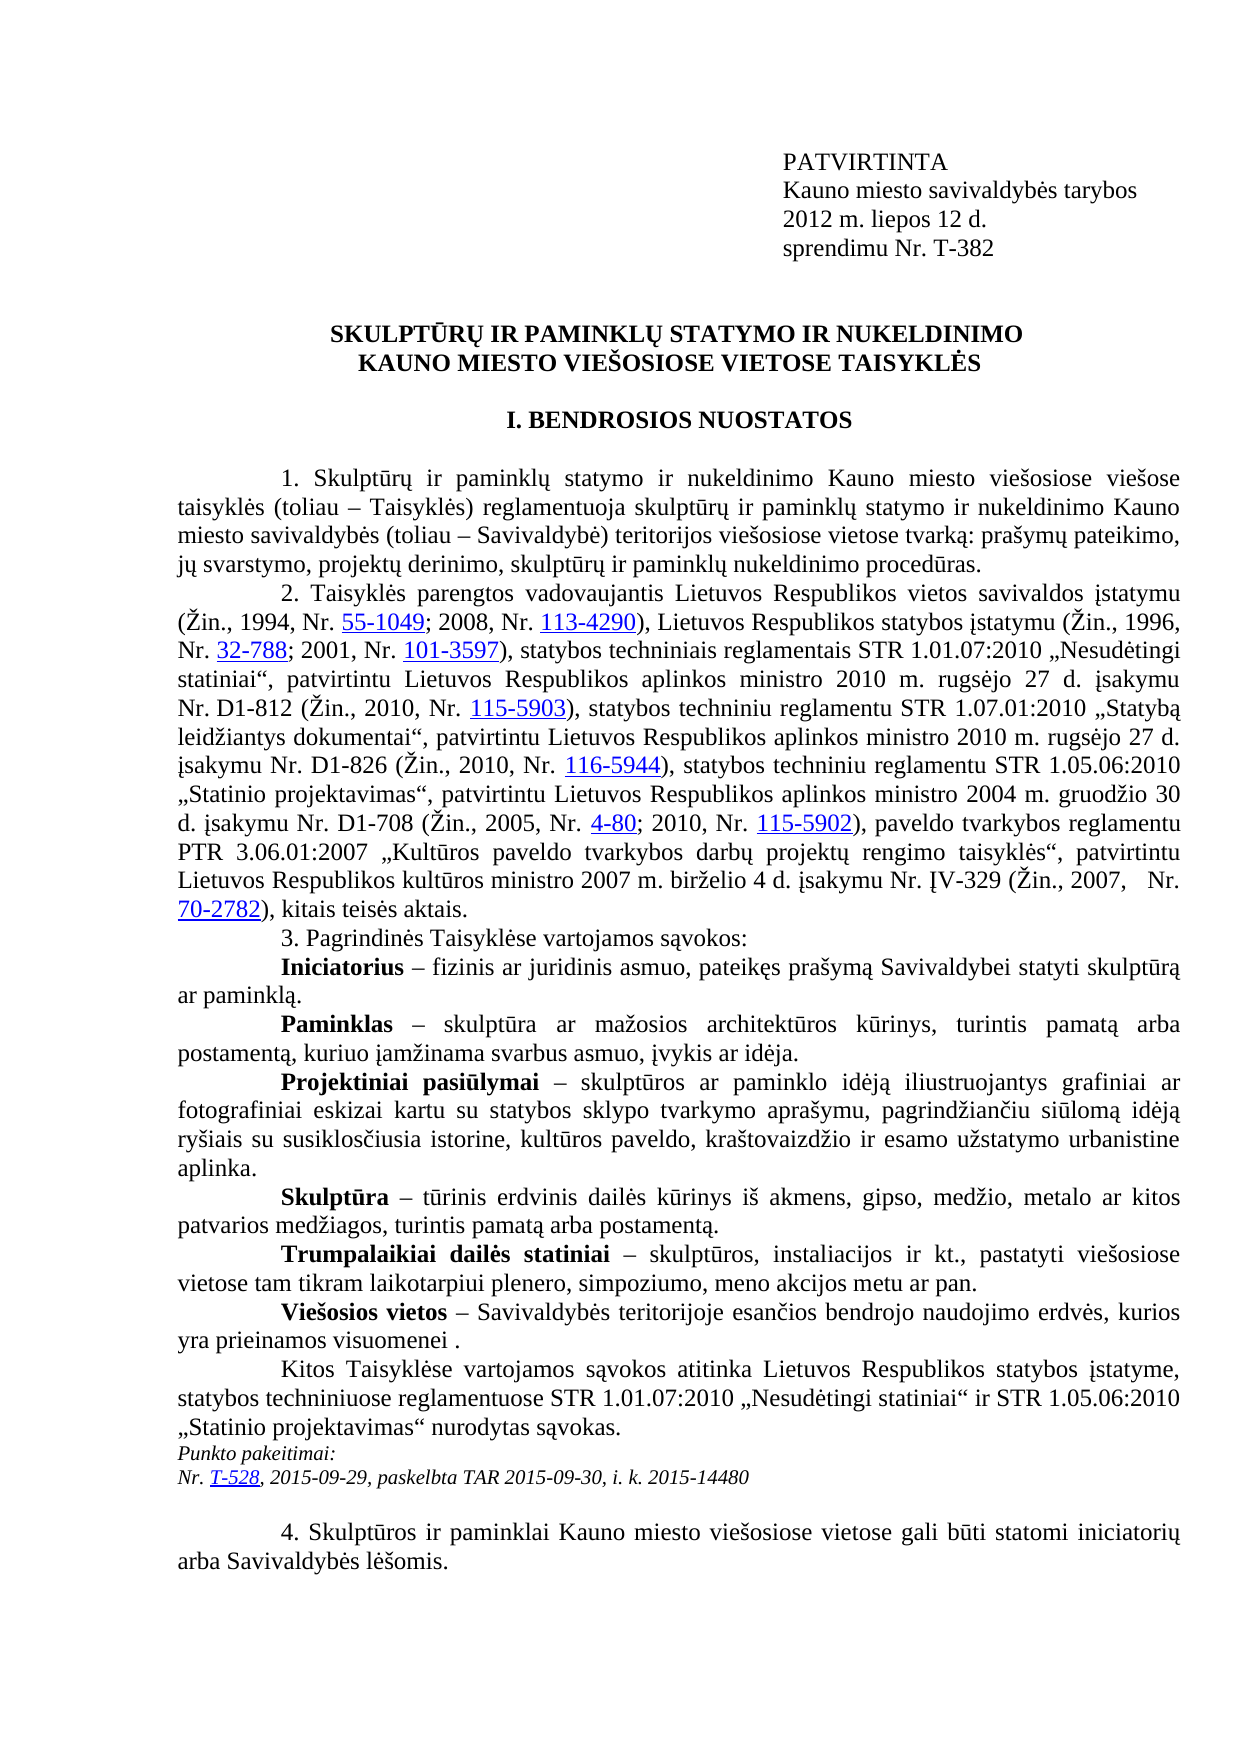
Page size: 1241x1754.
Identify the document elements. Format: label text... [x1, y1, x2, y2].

text 4. Skulptūros ir paminklai Kauno miesto viešosiose vietose gali būti statomi iniciatorių arba Savivaldybės lėšomis. [177, 1517, 1181, 1575]
text 2012 m. liepos 12 d. [783, 204, 1181, 233]
text Projektiniai pasiūlymai – skulptūros ar paminklo idėją iliustruojantys grafiniai ar fotografiniai eskizai kartu su statybos sklypo tvarkymo aprašymu, pagrindžiančiu siūlomą idėją ryšiais su susiklosčiusia istorine, kultūros paveldo, kraštovaizdžio ir esamo užstatymo urbanistine aplinka. [177, 1067, 1181, 1182]
text Paminklas – skulptūra ar mažosios architektūros kūrinys, turintis pamatą arba postamentą, kuriuo įamžinama svarbus asmuo, įvykis ar idėja. [177, 1009, 1181, 1067]
text Kauno miesto savivaldybės tarybos [783, 176, 1181, 204]
text I. BENDROSIOS NUOSTATOS [177, 406, 1181, 434]
text sprendimu Nr. T-382 [783, 233, 1181, 262]
text 2. Taisyklės parengtos vadovaujantis Lietuvos Respublikos vietos savivaldos įstatymu (Žin., 1994, Nr. 55-1049; 2008, Nr. 113-4290), Lietuvos Respublikos statybos įstatymu (Žin., 1996, Nr. 32-788; 2001, Nr. 101-3597), statybos techniniais reglamentais STR 1.01.07:2010 „Nesudėtingi statiniai“, patvirtintu Lietuvos Respublikos aplinkos ministro 2010 m. rugsėjo 27 d. įsakymu Nr. D1-812 (Žin., 2010, Nr. 115-5903), statybos techniniu reglamentu STR 1.07.01:2010 „Statybą leidžiantys dokumentai“, patvirtintu Lietuvos Respublikos aplinkos ministro 2010 m. rugsėjo 27 d. įsakymu Nr. D1-826 (Žin., 2010, Nr. 116-5944), statybos techniniu reglamentu STR 1.05.06:2010 „Statinio projektavimas“, patvirtintu Lietuvos Respublikos aplinkos ministro 2004 m. gruodžio 30 d. įsakymu Nr. D1-708 (Žin., 2005, Nr. 4-80; 2010, Nr. 115-5902), paveldo tvarkybos reglamentu PTR 3.06.01:2007 „Kultūros paveldo tvarkybos darbų projektų rengimo taisyklės“, patvirtintu Lietuvos Respublikos kultūros ministro 2007 m. birželio 4 d. įsakymu Nr. ĮV-329 (Žin., 2007, Nr. 70-2782), kitais teisės aktais. [177, 578, 1181, 923]
text Nr. T-528, 2015-09-29, paskelbta TAR 2015-09-30, i. k. 2015-14480 [177, 1465, 1181, 1489]
text Viešosios vietos – Savivaldybės teritorijoje esančios bendrojo naudojimo erdvės, kurios yra prieinamos visuomenei . [177, 1297, 1181, 1354]
text SKULPTŪRŲ IR PAMINKLŲ STATYMO IR NUKELDINIMO KAUNO MIESTO VIEŠOSIOSE VIETOSE TAISYKLĖS [275, 319, 1071, 377]
text Kitos Taisyklėse vartojamos sąvokos atitinka Lietuvos Respublikos statybos įstatyme, statybos techniniuose reglamentuose STR 1.01.07:2010 „Nesudėtingi statiniai“ ir STR 1.05.06:2010 „Statinio projektavimas“ nurodytas sąvokas. [177, 1354, 1181, 1441]
text PATVIRTINTA [783, 147, 1181, 176]
text Iniciatorius – fizinis ar juridinis asmuo, pateikęs prašymą Savivaldybei statyti skulptūrą ar paminklą. [177, 952, 1181, 1009]
text 3. Pagrindinės Taisyklėse vartojamos sąvokos: [177, 923, 1181, 952]
text Trumpalaikiai dailės statiniai – skulptūros, instaliacijos ir kt., pastatyti viešosiose vietose tam tikram laikotarpiui plenero, simpoziumo, meno akcijos metu ar pan. [177, 1239, 1181, 1297]
text Punkto pakeitimai: [177, 1441, 1181, 1465]
text Skulptūra – tūrinis erdvinis dailės kūrinys iš akmens, gipso, medžio, metalo ar kitos patvarios medžiagos, turintis pamatą arba postamentą. [177, 1182, 1181, 1239]
text 1. Skulptūrų ir paminklų statymo ir nukeldinimo Kauno miesto viešosiose viešose taisyklės (toliau – Taisyklės) reglamentuoja skulptūrų ir paminklų statymo ir nukeldinimo Kauno miesto savivaldybės (toliau – Savivaldybė) teritorijos viešosiose vietose tvarką: prašymų pateikimo, jų svarstymo, projektų derinimo, skulptūrų ir paminklų nukeldinimo procedūras. [177, 463, 1181, 578]
